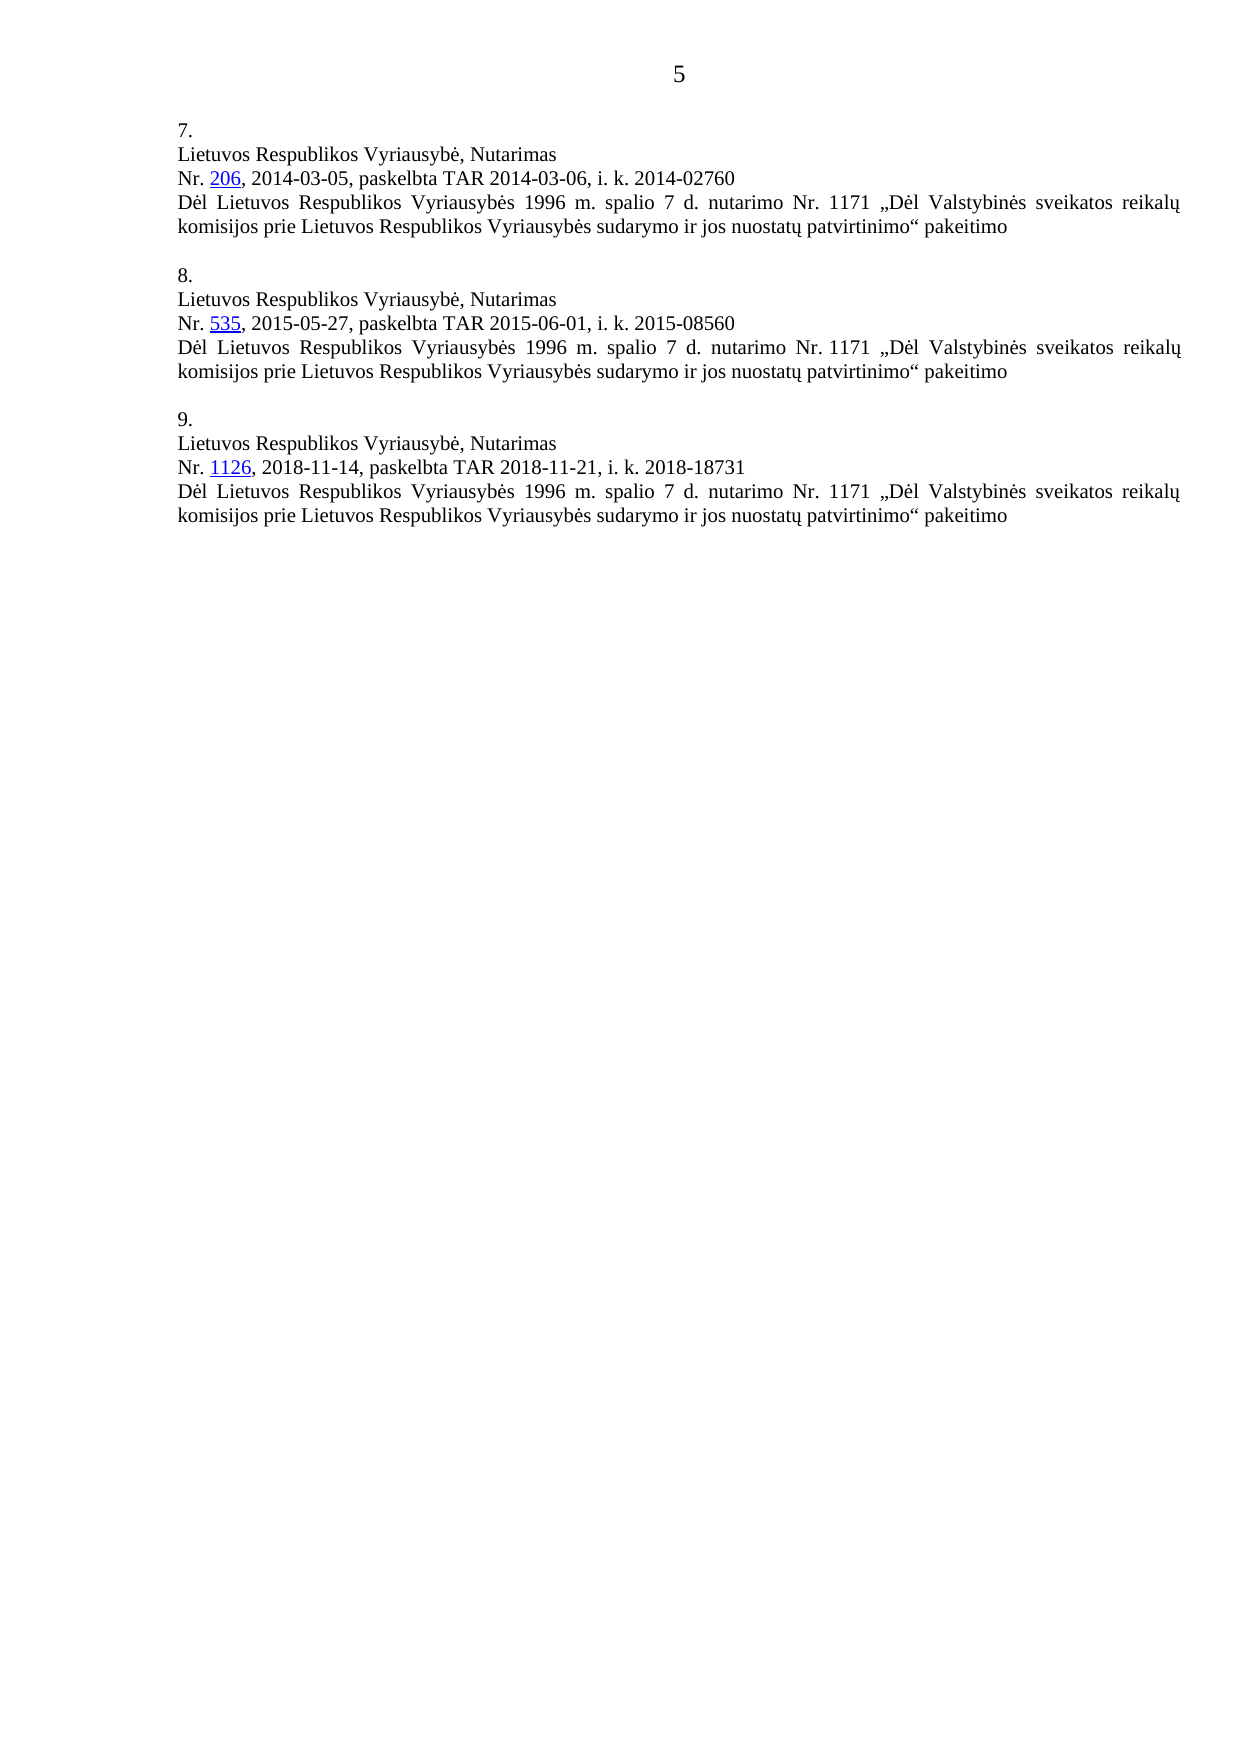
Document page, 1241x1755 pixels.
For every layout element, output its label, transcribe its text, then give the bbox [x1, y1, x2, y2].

text Nr. 535, 2015-05-27, paskelbta TAR 2015-06-01, i. k. 2015-08560 [177, 311, 1181, 335]
text Nr. 206, 2014-03-05, paskelbta TAR 2014-03-06, i. k. 2014-02760 [177, 166, 1181, 190]
text Dėl Lietuvos Respublikos Vyriausybės 1996 m. spalio 7 d. nutarimo Nr. 1171 „Dėl Valstybinės sveikatos reikalų komisijos prie Lietuvos Respublikos Vyriausybės sudarymo ir jos nuostatų patvirtinimo“ pakeitimo [177, 479, 1181, 527]
text 9. [177, 407, 1181, 431]
text Lietuvos Respublikos Vyriausybė, Nutarimas [177, 287, 1181, 311]
text Dėl Lietuvos Respublikos Vyriausybės 1996 m. spalio 7 d. nutarimo Nr. 1171 „Dėl Valstybinės sveikatos reikalų komisijos prie Lietuvos Respublikos Vyriausybės sudarymo ir jos nuostatų patvirtinimo“ pakeitimo [177, 335, 1181, 383]
text Dėl Lietuvos Respublikos Vyriausybės 1996 m. spalio 7 d. nutarimo Nr. 1171 „Dėl Valstybinės sveikatos reikalų komisijos prie Lietuvos Respublikos Vyriausybės sudarymo ir jos nuostatų patvirtinimo“ pakeitimo [177, 190, 1181, 238]
text 7. [177, 118, 1181, 142]
text 8. [177, 262, 1181, 287]
text Lietuvos Respublikos Vyriausybė, Nutarimas [177, 431, 1181, 455]
text Nr. 1126, 2018-11-14, paskelbta TAR 2018-11-21, i. k. 2018-18731 [177, 455, 1181, 479]
text Lietuvos Respublikos Vyriausybė, Nutarimas [177, 142, 1181, 166]
